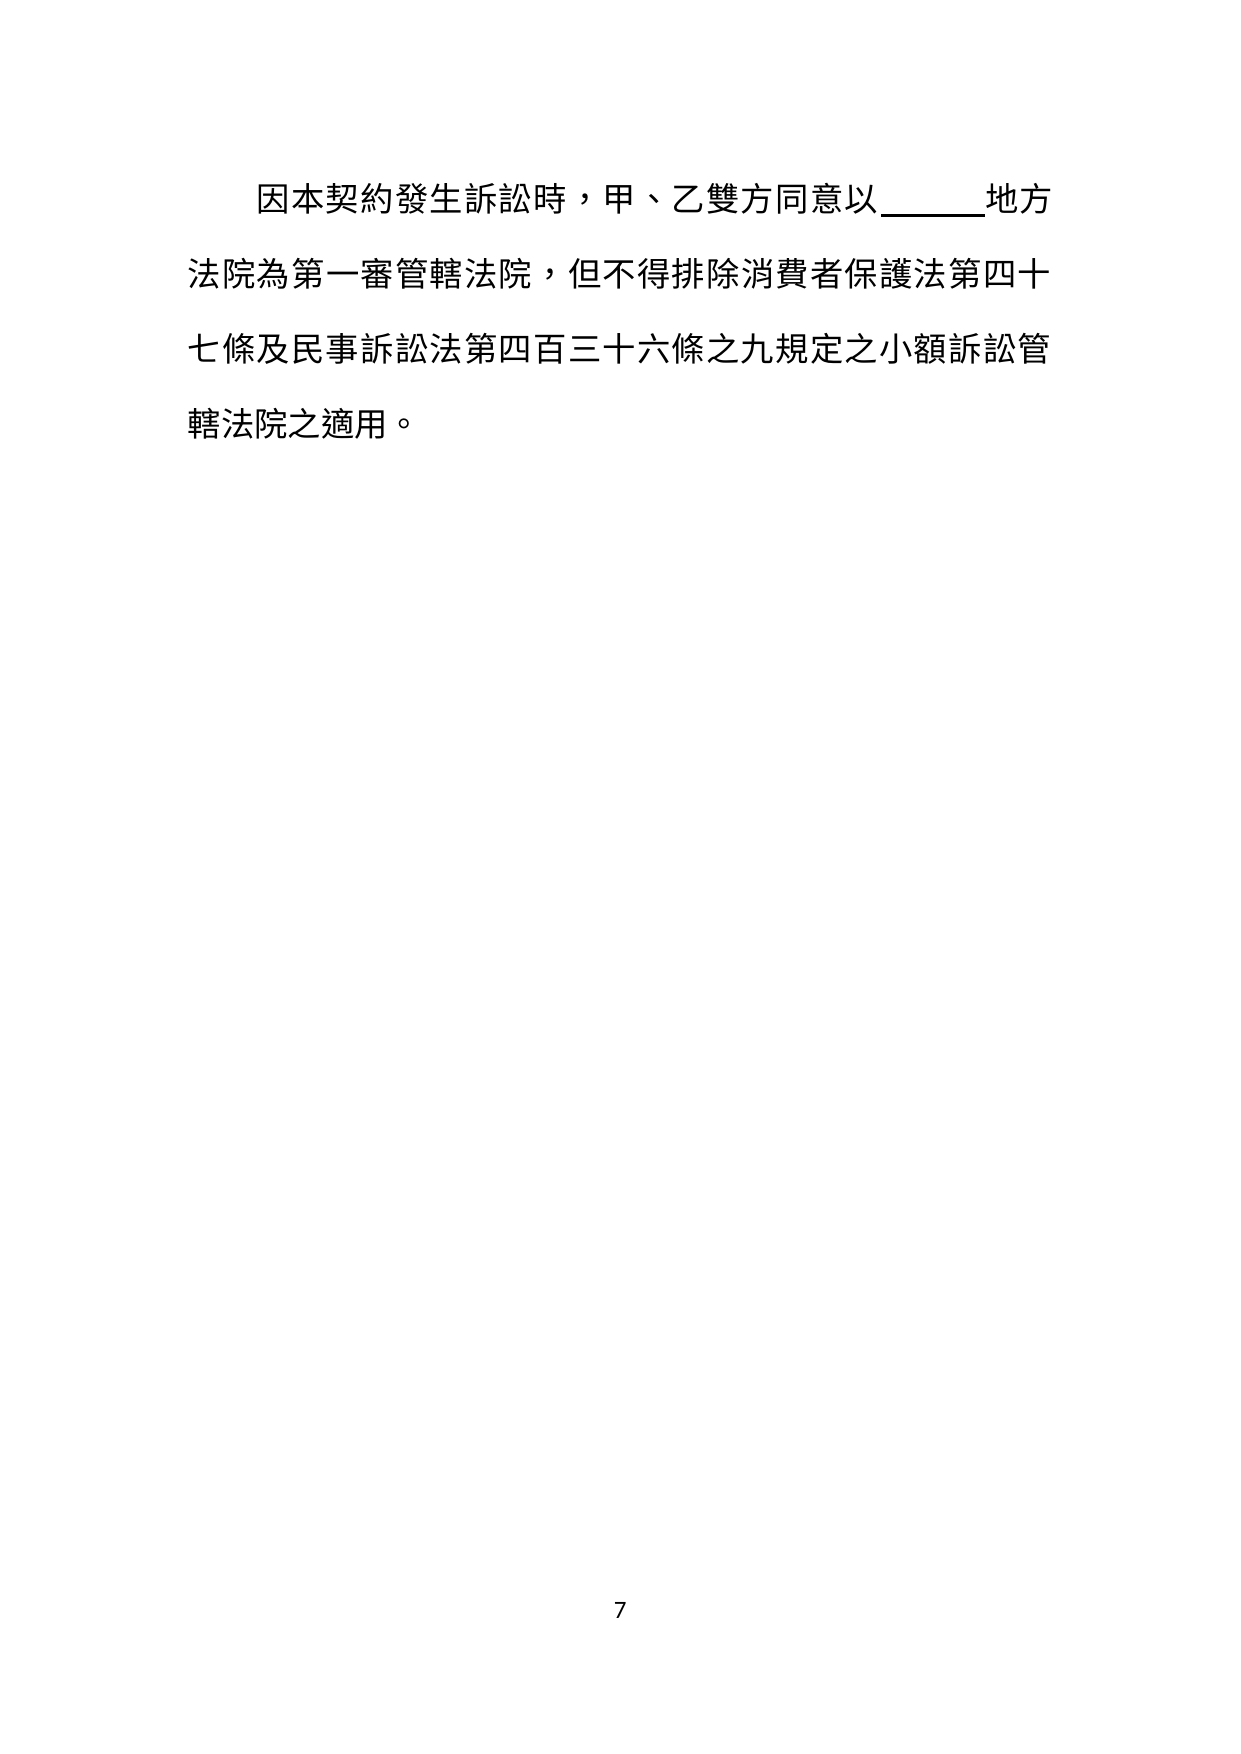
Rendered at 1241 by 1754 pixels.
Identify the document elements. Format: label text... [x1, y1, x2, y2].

text 因本契約發生訴訟時，甲、乙雙方同意以 地方法院為第一審管轄法院，但不得排除消費者保護法第四十七條及民事訴訟法第四百三十六條之九規定之小額訴訟管轄法院之適用。 [187, 160, 1053, 460]
